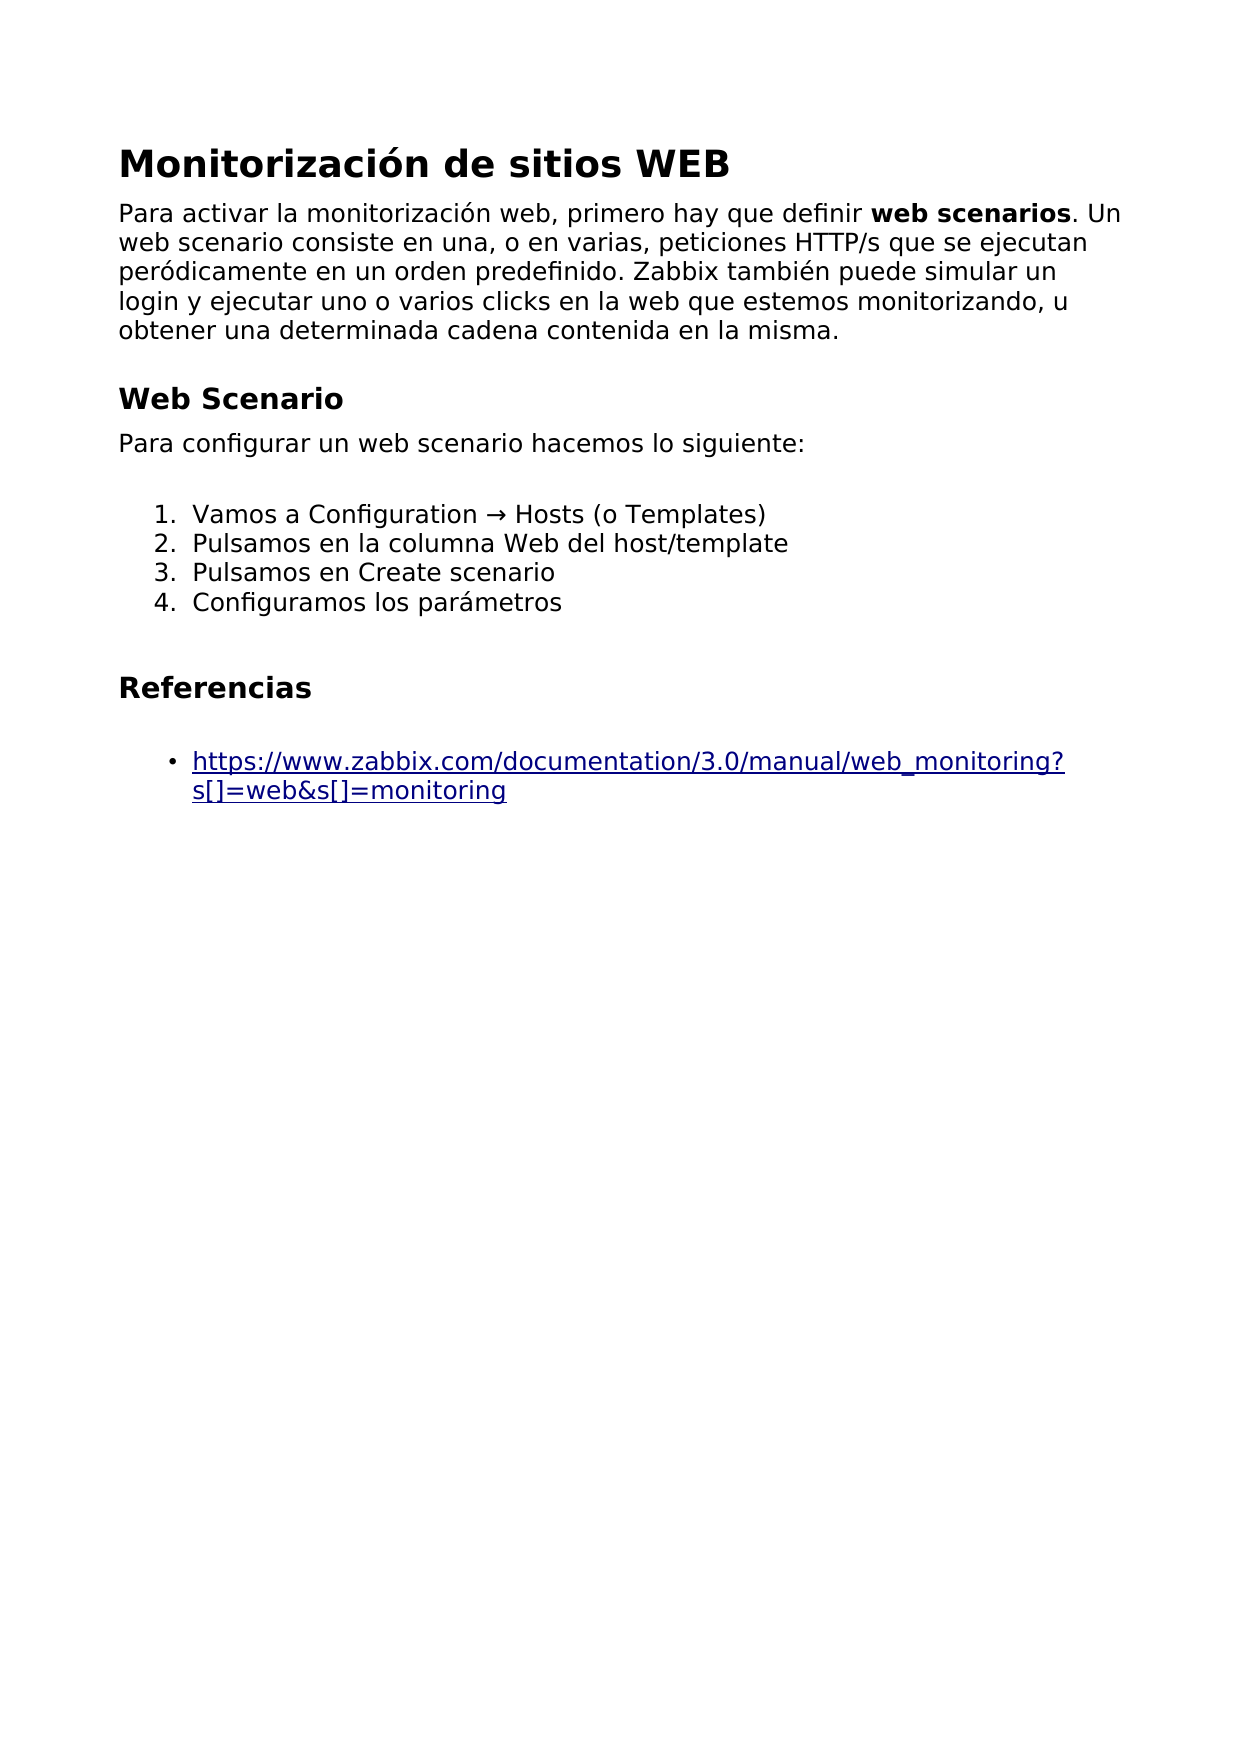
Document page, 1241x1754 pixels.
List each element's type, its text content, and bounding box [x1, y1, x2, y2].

list Configuramos los parámetros [177, 588, 1122, 617]
text Para activar la monitorización web, primero hay que definir web scenarios. Un web scenario consiste en una, o en varias, peticiones HTTP/s que se ejecutan peródicamente en un orden predefinido. Zabbix también puede simular un login y ejecutar uno o varios clicks en la web que estemos monitorizando, u obtener una determinada cadena contenida en la misma. [118, 199, 1122, 345]
subtitle Referencias [118, 671, 1122, 705]
list Pulsamos en la columna Web del host/template [177, 529, 1122, 558]
list https://www.zabbix.com/documentation/3.0/manual/web_monitoring?s[]=web&s[]=monitoring [177, 747, 1122, 806]
subtitle Web Scenario [118, 383, 1122, 417]
subtitle Monitorización de sitios WEB [118, 143, 1122, 187]
list Pulsamos en Create scenario [177, 558, 1122, 588]
list Vamos a Configuration → Hosts (o Templates) [177, 500, 1122, 529]
text Para configurar un web scenario hacemos lo siguiente: [118, 429, 1122, 458]
